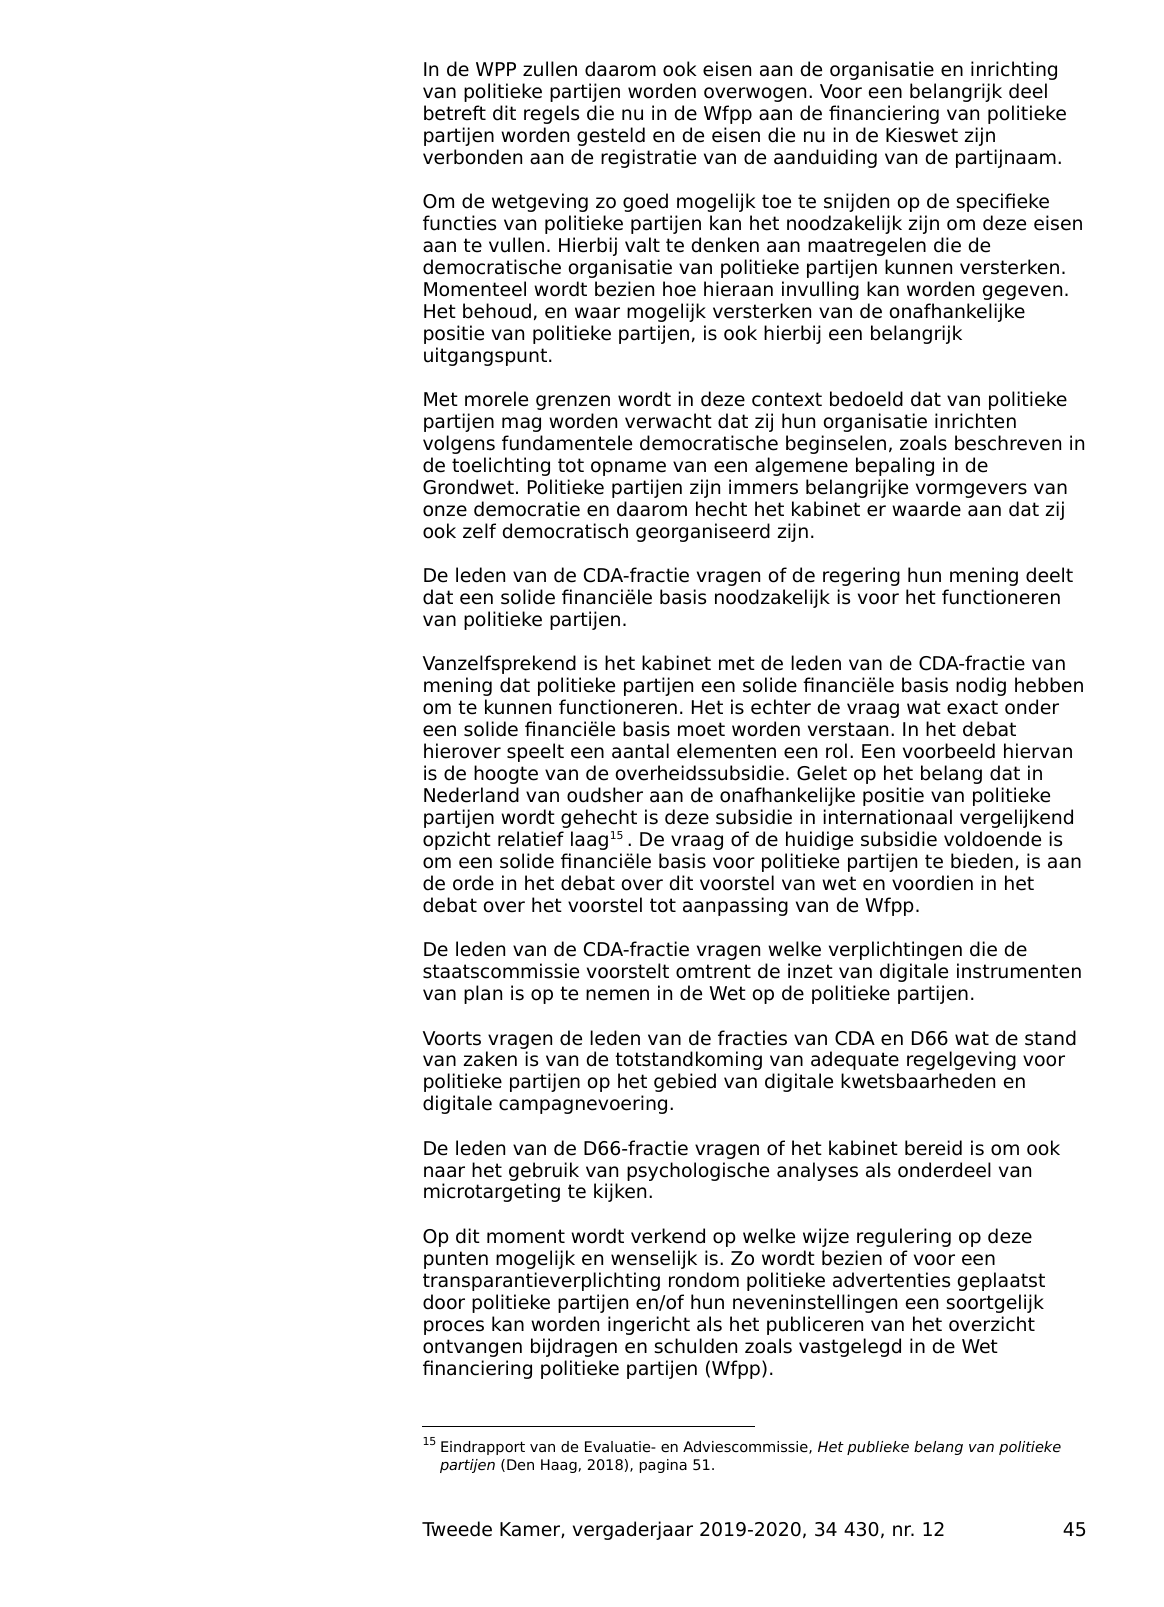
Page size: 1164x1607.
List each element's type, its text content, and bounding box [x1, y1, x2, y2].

text Met morele grenzen wordt in deze context bedoeld dat van politieke partijen mag worden verwacht dat zij hun organisatie inrichten volgens fundamentele democratische beginselen, zoals beschreven in de toelichting tot opname van een algemene bepaling in de Grondwet. Politieke partijen zijn immers belangrijke vormgevers van onze democratie en daarom hecht het kabinet er waarde aan dat zij ook zelf democratisch georganiseerd zijn. [422, 389, 1087, 543]
text Om de wetgeving zo goed mogelijk toe te snijden op de specifieke functies van politieke partijen kan het noodzakelijk zijn om deze eisen aan te vullen. Hierbij valt te denken aan maatregelen die de democratische organisatie van politieke partijen kunnen versterken. Momenteel wordt bezien hoe hieraan invulling kan worden gegeven. Het behoud, en waar mogelijk versterken van de onafhankelijke positie van politieke partijen, is ook hierbij een belangrijk uitgangspunt. [422, 191, 1087, 367]
text Voorts vragen de leden van de fracties van CDA en D66 wat de stand van zaken is van de totstandkoming van adequate regelgeving voor politieke partijen op het gebied van digitale kwetsbaarheden en digitale campagnevoering. [422, 1027, 1087, 1115]
text Op dit moment wordt verkend op welke wijze regulering op deze punten mogelijk en wenselijk is. Zo wordt bezien of voor een transparantieverplichting rondom politieke advertenties geplaatst door politieke partijen en/of hun neveninstellingen een soortgelijk proces kan worden ingericht als het publiceren van het overzicht ontvangen bijdragen en schulden zoals vastgelegd in de Wet financiering politieke partijen (Wfpp). [422, 1226, 1087, 1379]
text Vanzelfsprekend is het kabinet met de leden van de CDA-fractie van mening dat politieke partijen een solide financiële basis nodig hebben om te kunnen functioneren. Het is echter de vraag wat exact onder een solide financiële basis moet worden verstaan. In het debat hierover speelt een aantal elementen een rol. Een voorbeeld hiervan is de hoogte van de overheidssubsidie. Gelet op het belang dat in Nederland van oudsher aan de onafhankelijke positie van politieke partijen wordt gehecht is deze subsidie in internationaal vergelijkend opzicht relatief laag. De vraag of de huidige subsidie voldoende is om een solide financiële basis voor politieke partijen te bieden, is aan de orde in het debat over dit voorstel van wet en voordien in het debat over het voorstel tot aanpassing van de Wfpp. [422, 653, 1087, 917]
text De leden van de CDA-fractie vragen welke verplichtingen die de staatscommissie voorstelt omtrent de inzet van digitale instrumenten van plan is op te nemen in de Wet op de politieke partijen. [422, 939, 1087, 1005]
text Eindrapport van de Evaluatie- en Adviescommissie, Het publieke belang van politieke partijen (Den Haag, 2018), pagina 51. [422, 1435, 1087, 1474]
text In de WPP zullen daarom ook eisen aan de organisatie en inrichting van politieke partijen worden overwogen. Voor een belangrijk deel betreft dit regels die nu in de Wfpp aan de financiering van politieke partijen worden gesteld en de eisen die nu in de Kieswet zijn verbonden aan de registratie van de aanduiding van de partijnaam. [422, 59, 1087, 169]
text De leden van de D66-fractie vragen of het kabinet bereid is om ook naar het gebruik van psychologische analyses als onderdeel van microtargeting te kijken. [422, 1137, 1087, 1203]
text De leden van de CDA-fractie vragen of de regering hun mening deelt dat een solide financiële basis noodzakelijk is voor het functioneren van politieke partijen. [422, 565, 1087, 631]
